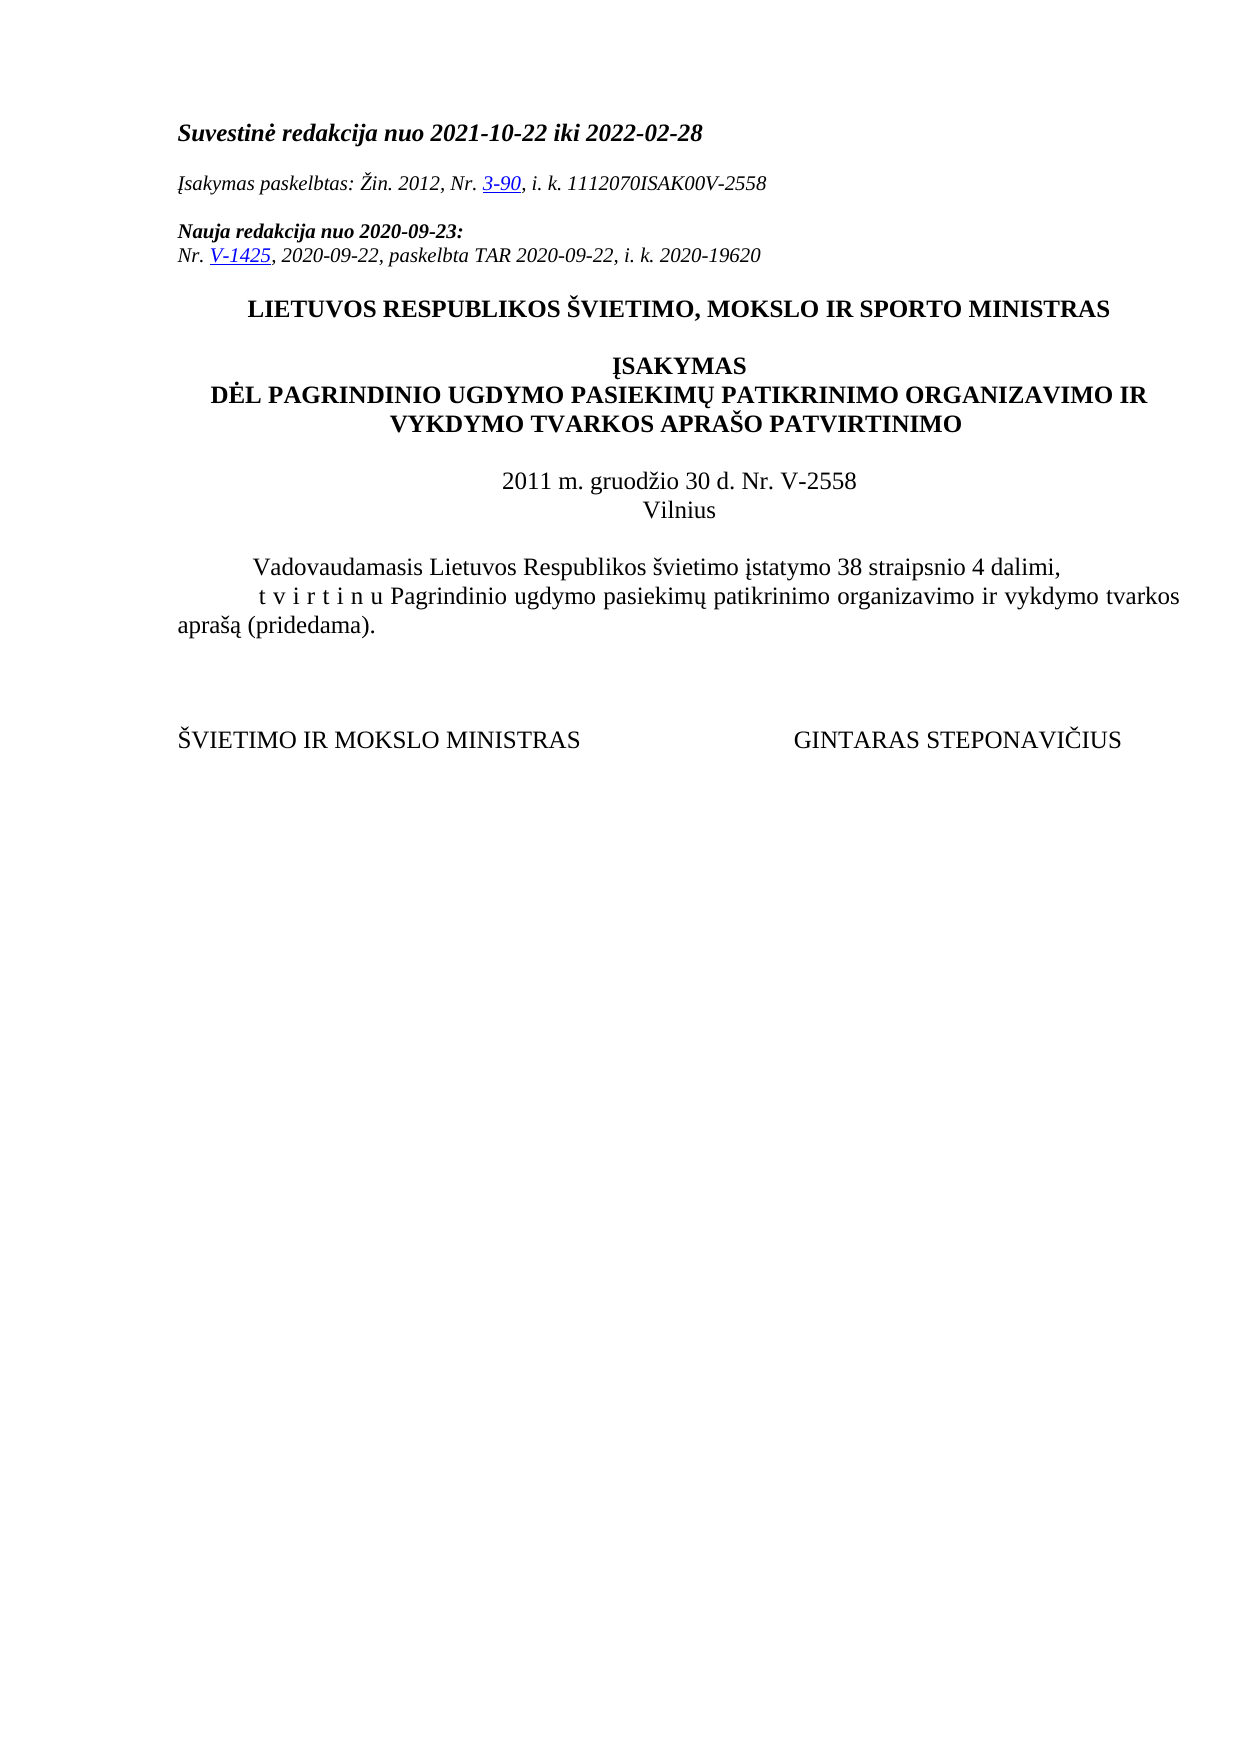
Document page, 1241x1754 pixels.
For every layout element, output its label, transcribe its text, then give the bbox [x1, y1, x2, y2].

text Įsakymas paskelbtas: Žin. 2012, Nr. 3-90, i. k. 1112070ISAK00V-2558 [177, 171, 1181, 195]
text Nauja redakcija nuo 2020-09-23: [177, 219, 1181, 243]
text ĮSAKYMAS [183, 351, 1175, 380]
text LIETUVOS RESPUBLIKOS ŠVIETIMO, MOKSLO IR SPORTO MINISTRAS [183, 294, 1175, 322]
text Vadovaudamasis Lietuvos Respublikos švietimo įstatymo 38 straipsnio 4 dalimi, [177, 552, 1181, 581]
text Švietimo ir mokslo ministras Gintaras Steponavičius [177, 725, 1181, 754]
text DĖL PAGRINDINIO UGDYMO PASIEKIMŲ PATIKRINIMO ORGANIZAVIMO IR VYKDYMO TVARKOS APRAŠO PATVIRTINIMO [183, 380, 1175, 437]
text t v i r t i n u Pagrindinio ugdymo pasiekimų patikrinimo organizavimo ir vykdymo tvarkos aprašą (pridedama). [177, 581, 1181, 639]
text 2011 m. gruodžio 30 d. Nr. V-2558 [177, 466, 1181, 495]
text Vilnius [177, 495, 1181, 524]
text Nr. V-1425, 2020-09-22, paskelbta TAR 2020-09-22, i. k. 2020-19620 [177, 243, 1181, 267]
text Suvestinė redakcija nuo 2021-10-22 iki 2022-02-28 [177, 118, 1181, 147]
